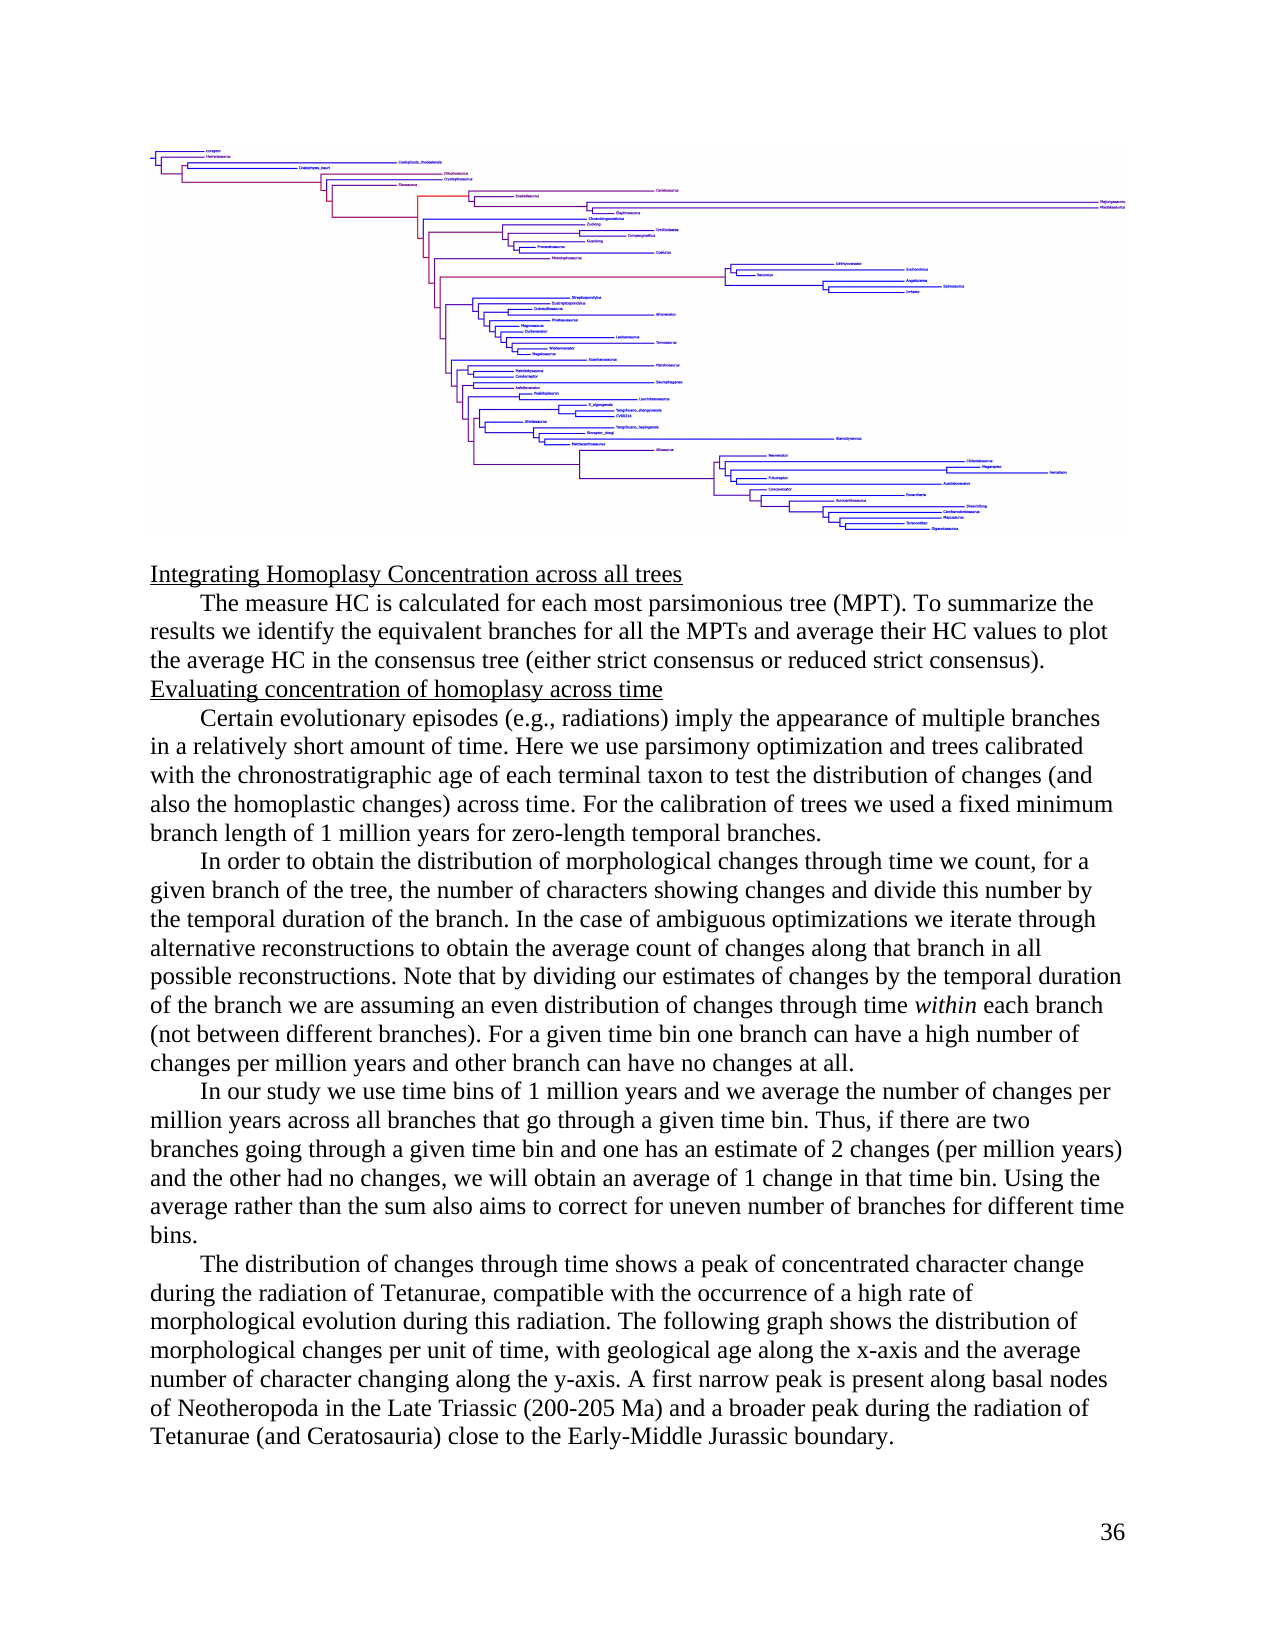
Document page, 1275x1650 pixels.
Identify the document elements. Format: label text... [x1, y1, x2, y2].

picture [150, 150, 1125, 531]
text The distribution of changes through time shows a peak of concentrated character change during the radiation of Tetanurae, compatible with the occurrence of a high rate of morphological evolution during this radiation. The following graph shows the distribution of morphological changes per unit of time, with geological age along the x-axis and the average number of character changing along the y-axis. A first narrow peak is present along basal nodes of Neotheropoda in the Late Triassic (200-205 Ma) and a broader peak during the radiation of Tetanurae (and Ceratosauria) close to the Early-Middle Jurassic boundary. [150, 1249, 1125, 1450]
text In order to obtain the distribution of morphological changes through time we count, for a given branch of the tree, the number of characters showing changes and divide this number by the temporal duration of the branch. In the case of ambiguous optimizations we iterate through alternative reconstructions to obtain the average count of changes along that branch in all possible reconstructions. Note that by dividing our estimates of changes by the temporal duration of the branch we are assuming an even distribution of changes through time within each branch (not between different branches). For a given time bin one branch can have a high number of changes per million years and other branch can have no changes at all. [150, 846, 1125, 1076]
text Evaluating concentration of homoplasy across time [150, 674, 1125, 703]
text The measure HC is calculated for each most parsimonious tree (MPT). To summarize the results we identify the equivalent branches for all the MPTs and average their HC values to plot the average HC in the consensus tree (either strict consensus or reduced strict consensus). [150, 588, 1125, 674]
text Integrating Homoplasy Concentration across all trees [150, 559, 1125, 588]
text Certain evolutionary episodes (e.g., radiations) imply the appearance of multiple branches in a relatively short amount of time. Here we use parsimony optimization and trees calibrated with the chronostratigraphic age of each terminal taxon to test the distribution of changes (and also the homoplastic changes) across time. For the calibration of trees we used a fixed minimum branch length of 1 million years for zero-length temporal branches. [150, 703, 1125, 846]
text In our study we use time bins of 1 million years and we average the number of changes per million years across all branches that go through a given time bin. Thus, if there are two branches going through a given time bin and one has an estimate of 2 changes (per million years) and the other had no changes, we will obtain an average of 1 change in that time bin. Using the average rather than the sum also aims to correct for uneven number of branches for different time bins. [150, 1076, 1125, 1249]
